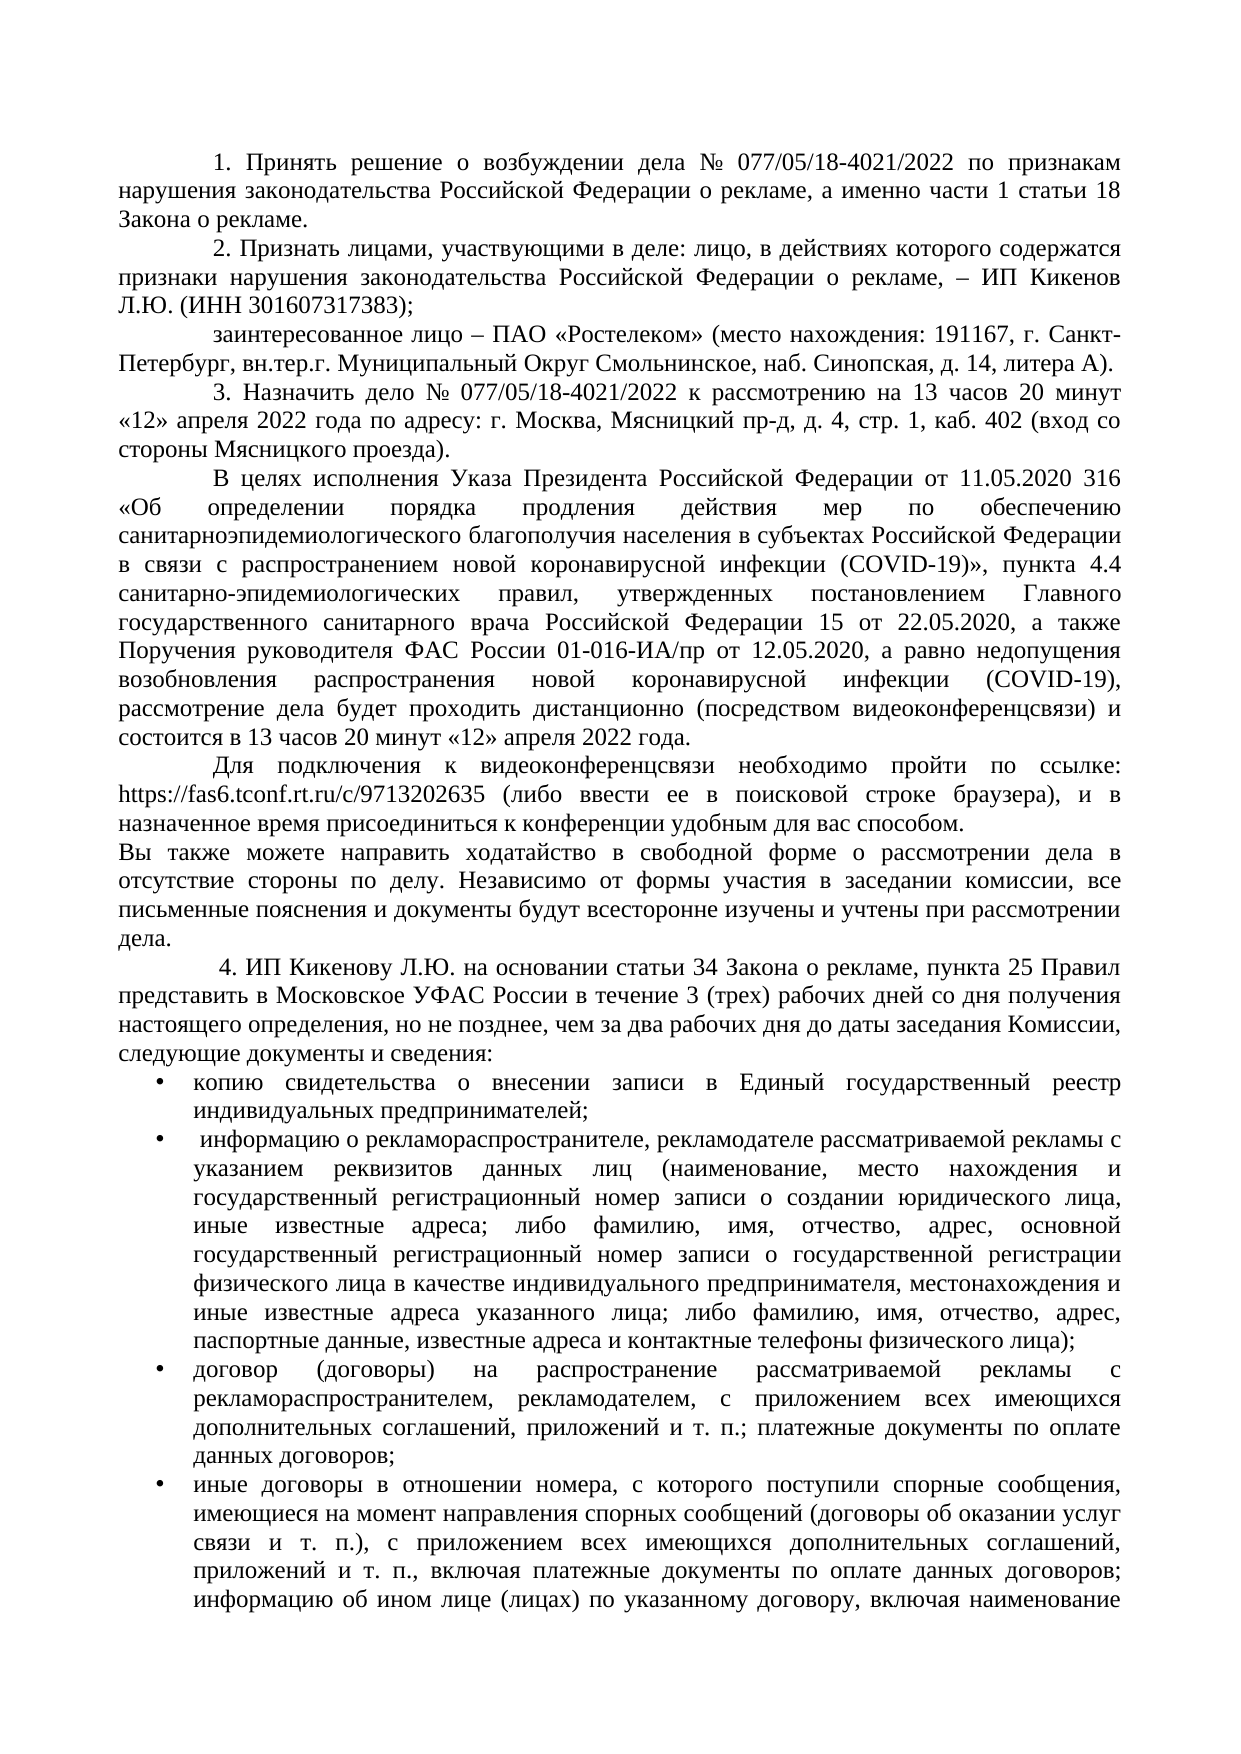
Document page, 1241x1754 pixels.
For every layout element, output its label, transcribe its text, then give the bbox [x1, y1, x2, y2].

text Вы также можете направить ходатайство в свободной форме о рассмотрении дела в отсутствие стороны по делу. Независимо от формы участия в заседании комиссии, все письменные пояснения и документы будут всесторонне изучены и учтены при рассмотрении дела. [118, 837, 1122, 952]
text В целях исполнения Указа Президента Российской Федерации от 11.05.2020 316 «Об определении порядка продления действия мер по обеспечению санитарноэпидемиологического благополучия населения в субъектах Российской Федерации в связи с распространением новой коронавирусной инфекции (COVID-19)», пункта 4.4 санитарно-эпидемиологических правил, утвержденных постановлением Главного государственного санитарного врача Российской Федерации 15 от 22.05.2020, а также Поручения руководителя ФАС России 01-016-ИА/пр от 12.05.2020, а равно недопущения возобновления распространения новой коронавирусной инфекции (COVID-19), рассмотрение дела будет проходить дистанционно (посредством видеоконференцсвязи) и состоится в 13 часов 20 минут «12» апреля 2022 года. [118, 463, 1122, 751]
list копию свидетельства о внесении записи в Единый государственный реестр индивидуальных предпринимателей; [156, 1067, 1122, 1124]
text заинтересованное лицо – ПАО «Ростелеком» (место нахождения: 191167, г. Санкт-Петербург, вн.тер.г. Муниципальный Округ Смольнинское, наб. Синопская, д. 14, литера А). [118, 319, 1122, 377]
list договор (договоры) на распространение рассматриваемой рекламы с рекламораспространителем, рекламодателем, с приложением всех имеющихся дополнительных соглашений, приложений и т. п.; платежные документы по оплате данных договоров; [156, 1354, 1122, 1469]
list иные договоры в отношении номера, с которого поступили спорные сообщения, имеющиеся на момент направления спорных сообщений (договоры об оказании услуг связи и т. п.), с приложением всех имеющихся дополнительных соглашений, приложений и т. п., включая платежные документы по оплате данных договоров; информацию об ином лице (лицах) по указанному договору, включая наименование [156, 1469, 1122, 1613]
text Для подключения к видеоконференцсвязи необходимо пройти по ссылке: https://fas6.tconf.rt.ru/c/9713202635 (либо ввести ее в поисковой строке браузера), и в назначенное время присоединиться к конференции удобным для вас способом. [118, 751, 1122, 837]
text 1. Принять решение о возбуждении дела № 077/05/18-4021/2022 по признакам нарушения законодательства Российской Федерации о рекламе, а именно части 1 статьи 18 Закона о рекламе. [118, 147, 1122, 233]
text 2. Признать лицами, участвующими в деле: лицо, в действиях которого содержатся признаки нарушения законодательства Российской Федерации о рекламе, – ИП Кикенов Л.Ю. (ИНН 301607317383); [118, 233, 1122, 319]
text 3. Назначить дело № 077/05/18-4021/2022 к рассмотрению на 13 часов 20 минут «12» апреля 2022 года по адресу: г. Москва, Мясницкий пр-д, д. 4, стр. 1, каб. 402 (вход со стороны Мясницкого проезда). [118, 377, 1122, 463]
list информацию о рекламораспространителе, рекламодателе рассматриваемой рекламы с указанием реквизитов данных лиц (наименование, место нахождения и государственный регистрационный номер записи о создании юридического лица, иные известные адреса; либо фамилию, имя, отчество, адрес, основной государственный регистрационный номер записи о государственной регистрации физического лица в качестве индивидуального предпринимателя, местонахождения и иные известные адреса указанного лица; либо фамилию, имя, отчество, адрес, паспортные данные, известные адреса и контактные телефоны физического лица); [156, 1124, 1122, 1354]
text 4. ИП Кикенову Л.Ю. на основании статьи 34 Закона о рекламе, пункта 25 Правил представить в Московское УФАС России в течение 3 (трех) рабочих дней со дня получения настоящего определения, но не позднее, чем за два рабочих дня до даты заседания Комиссии, следующие документы и сведения: [118, 952, 1122, 1067]
